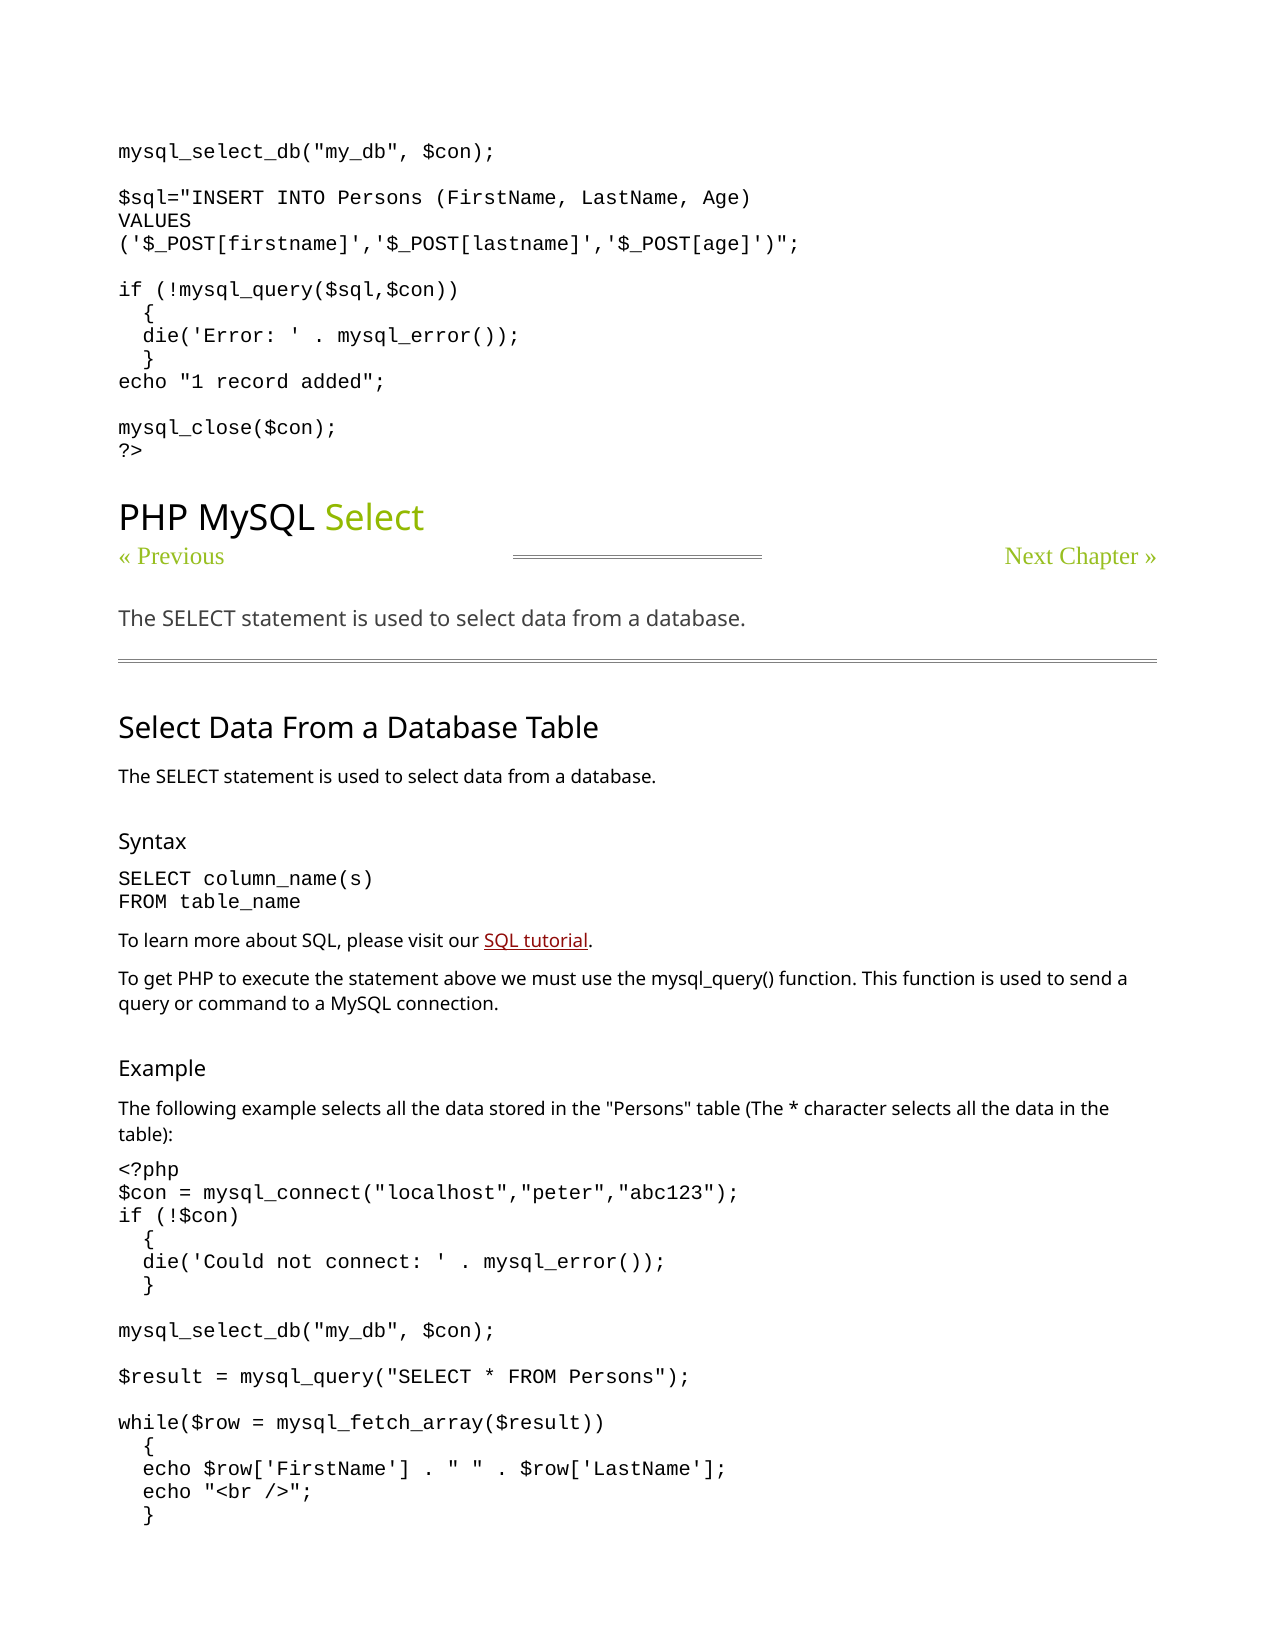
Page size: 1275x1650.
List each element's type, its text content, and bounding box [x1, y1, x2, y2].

text Next Chapter » [762, 541, 1157, 570]
text SELECT column_name(s) FROM table_name [118, 868, 1157, 914]
subtitle Select Data From a Database Table [118, 707, 1157, 747]
text To get PHP to execute the statement above we must use the mysql_query() function. This function is used to send a query or command to a MySQL connection. [118, 965, 1157, 1016]
text The SELECT statement is used to select data from a database. [118, 763, 1157, 788]
text To learn more about SQL, please visit our SQL tutorial. [118, 927, 1157, 952]
text mysql_select_db("my_db", $con); $sql="INSERT INTO Persons (FirstName, LastName, Age) VALUES ('$_POST[firstname]','$_POST[lastname]','$_POST[age]')"; if (!mysql_query($sql,$con)) { die('Error: ' . mysql_error()); } echo "1 record added"; mysql_close($con); ?> [118, 118, 1157, 463]
subtitle Syntax [118, 826, 1157, 856]
text <?php $con = mysql_connect("localhost","peter","abc123"); if (!$con) { die('Could not connect: ' . mysql_error()); } mysql_select_db("my_db", $con); $result = mysql_query("SELECT * FROM Persons"); while($row = mysql_fetch_array($result)) { echo $row['FirstName'] . " " . $row['LastName']; echo "<br />"; } [118, 1159, 1157, 1528]
text The following example selects all the data stored in the "Persons" table (The * character selects all the data in the table): [118, 1096, 1157, 1147]
subtitle Example [118, 1053, 1157, 1083]
subtitle PHP MySQL Select [118, 492, 1157, 541]
text The SELECT statement is used to select data from a database. [118, 603, 1157, 633]
text « Previous [118, 541, 513, 570]
